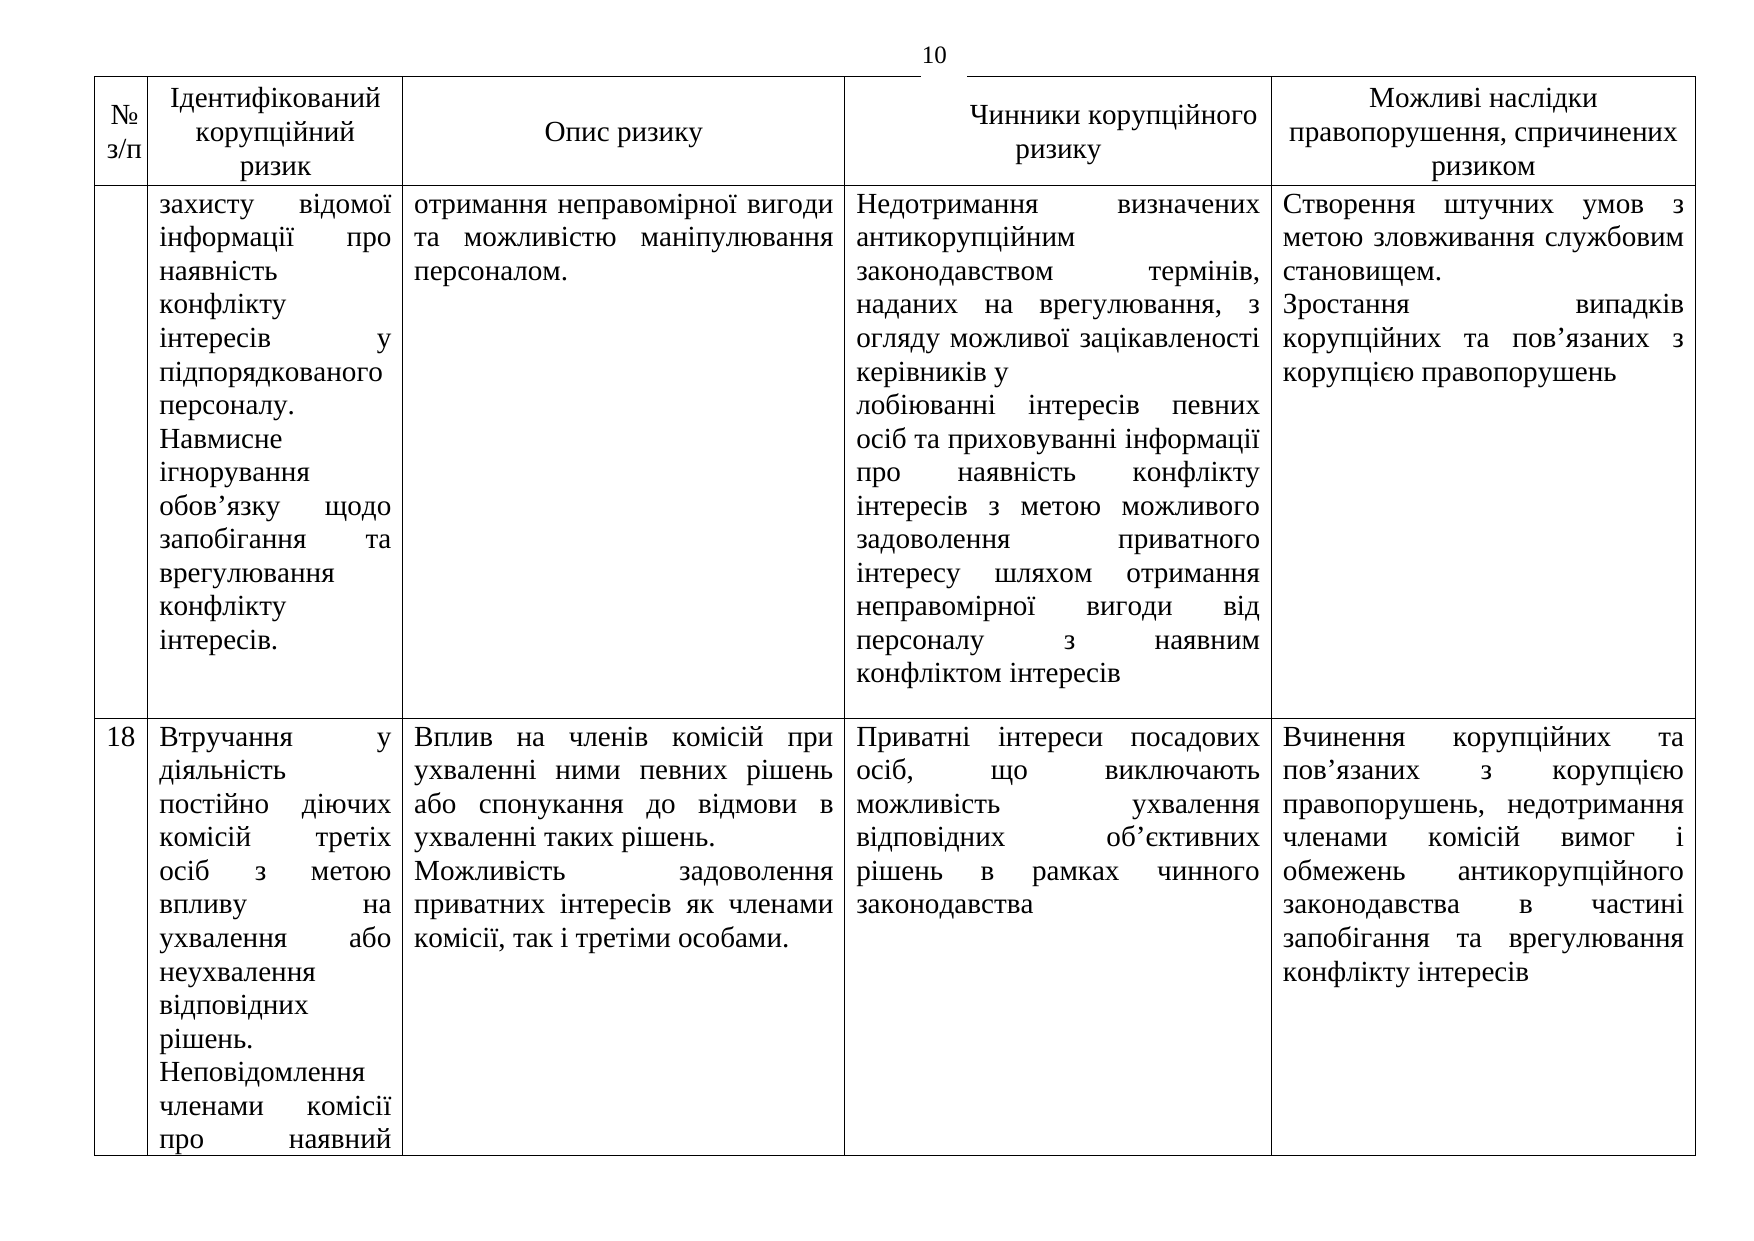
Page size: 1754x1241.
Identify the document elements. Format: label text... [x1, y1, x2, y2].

table_header Можливі наслідки правопорушення, спричинених ризиком [1272, 77, 1695, 185]
table_header Ідентифікований корупційний ризик [148, 77, 402, 185]
table_cell отримання неправомірної вигоди та можливістю маніпулювання персоналом. [403, 186, 844, 718]
table_cell Втручання у діяльність постійно діючих комісій третіх осіб з метою впливу на ухвалення або неухвалення відповідних рішень. Неповідомлення членами комісії про наявний [148, 719, 402, 1155]
table_cell Вчинення корупційних та пов’язаних з корупцією правопорушень, недотримання членами комісій вимог і обмежень антикорупційного законодавства в частині запобігання та врегулювання конфлікту інтересів [1272, 719, 1695, 1155]
table_cell захисту відомої інформації про наявність конфлікту інтересів у підпорядкованого персоналу. Навмисне ігнорування обов’язку щодо запобігання та врегулювання конфлікту інтересів. [148, 186, 402, 718]
table_cell Недотримання визначених антикорупційним законодавством термінів, наданих на врегулювання, з огляду можливої зацікавленості керівників у лобіюванні інтересів певних осіб та приховуванні інформації про наявність конфлікту інтересів з метою можливого задоволення приватного інтересу шляхом отримання неправомірної вигоди від персоналу з наявним конфліктом інтересів [845, 186, 1271, 718]
table_cell [95, 186, 147, 718]
table_header Опис ризику [403, 77, 844, 185]
table_cell Приватні інтереси посадових осіб, що виключають можливість ухвалення відповідних об’єктивних рішень в рамках чинного законодавства [845, 719, 1271, 1155]
table_cell Створення штучних умов з метою зловживання службовим становищем. Зростання випадків корупційних та пов’язаних з корупцією правопорушень [1272, 186, 1695, 718]
table_cell Вплив на членів комісій при ухваленні ними певних рішень або спонукання до відмови в ухваленні таких рішень. Можливість задоволення приватних інтересів як членами комісії, так і третіми особами. [403, 719, 844, 1155]
table_header Чинники корупційного ризику [845, 77, 1271, 185]
table_header № з/п [95, 77, 147, 185]
table_cell 18 [95, 719, 147, 1155]
